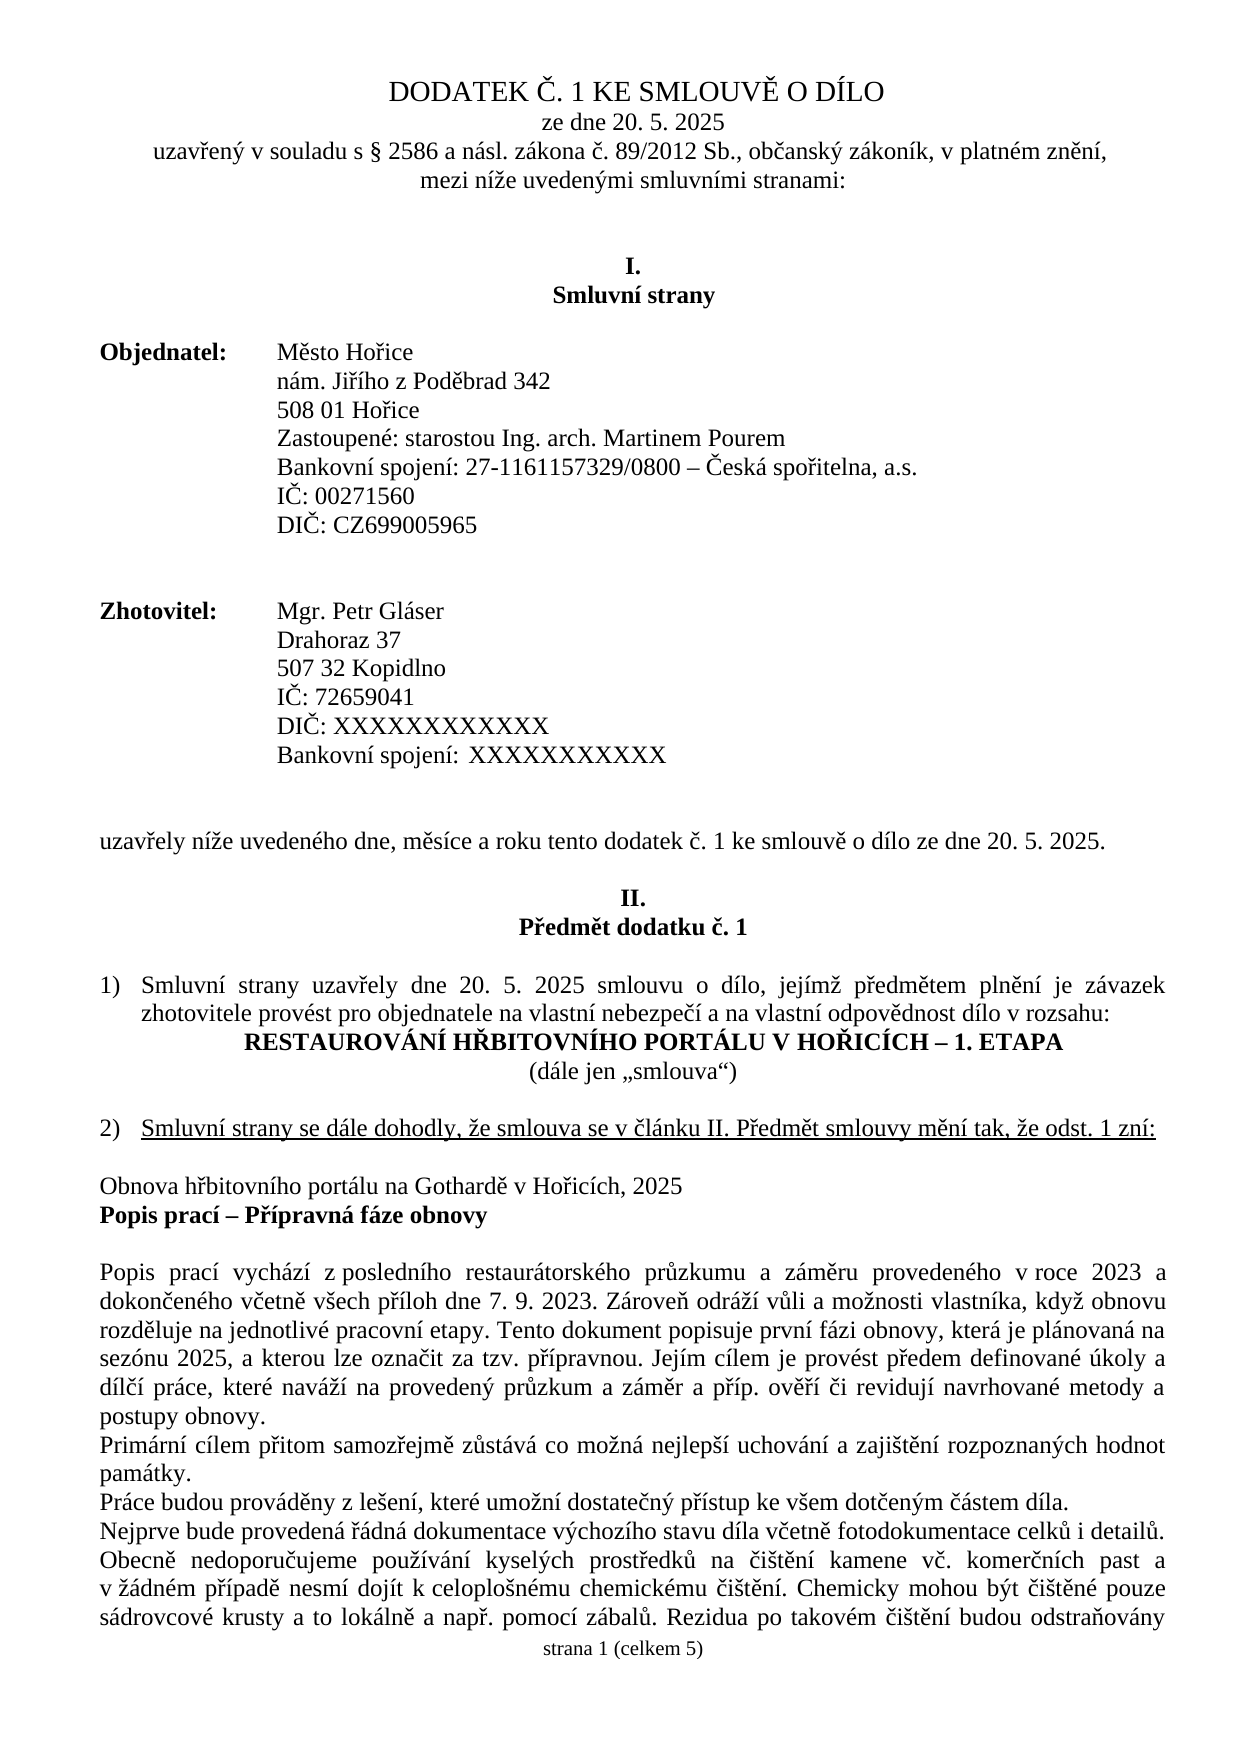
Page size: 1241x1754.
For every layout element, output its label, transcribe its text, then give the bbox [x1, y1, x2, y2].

text Zastoupené: starostou Ing. arch. Martinem Pourem [99, 423, 1167, 452]
subtitle DODATEK Č. 1 KE SMLOUVĚ O DÍLO [99, 74, 1167, 107]
text 508 01 Hořice [99, 395, 1167, 423]
text DIČ: XXXXXXXXXXXX [99, 711, 1167, 740]
text ze dne 20. 5. 2025 [99, 107, 1167, 136]
text uzavřely níže uvedeného dne, měsíce a roku tento dodatek č. 1 ke smlouvě o dílo ze dne 20. 5. 2025. [99, 826, 1167, 855]
list Smluvní strany se dále dohodly, že smlouva se v článku II. Předmět smlouvy mění tak, že odst. 1 zní: [99, 1113, 1167, 1142]
table_header [284, 797, 504, 826]
text Práce budou prováděny z lešení, které umožní dostatečný přístup ke všem dotčeným částem díla. [99, 1487, 1167, 1516]
text II. [99, 883, 1167, 912]
text Obnova hřbitovního portálu na Gothardě v Hořicích, 2025 [99, 1171, 1167, 1200]
text Popis prací – Přípravná fáze obnovy [99, 1200, 1167, 1228]
text 507 32 Kopidlno [99, 653, 1167, 682]
text Bankovní spojení: 27-1161157329/0800 – Česká spořitelna, a.s. [99, 452, 1167, 481]
text Popis prací vychází z posledního restaurátorského průzkumu a záměru provedeného v roce 2023 a dokončeného včetně všech příloh dne 7. 9. 2023. Zároveň odráží vůli a možnosti vlastníka, když obnovu rozděluje na jednotlivé pracovní etapy. Tento dokument popisuje první fázi obnovy, která je plánovaná na sezónu 2025, a kterou lze označit za tzv. přípravnou. Jejím cílem je provést předem definované úkoly a dílčí práce, které naváží na provedený průzkum a záměr a příp. ověří či revidují navrhované metody a postupy obnovy. [99, 1257, 1167, 1430]
text IČ: 72659041 [99, 682, 1167, 711]
text I. [99, 251, 1167, 280]
text mezi níže uvedenými smluvními stranami: [99, 165, 1167, 193]
text Nejprve bude provedená řádná dokumentace výchozího stavu díla včetně fotodokumentace celků i detailů. [99, 1516, 1167, 1545]
text (dále jen „smlouva“) [99, 1056, 1167, 1085]
subtitle Objednatel: Město Hořice [99, 337, 1167, 366]
text nám. Jiřího z Poděbrad 342 [99, 366, 1167, 395]
text DIČ: CZ699005965 [99, 510, 1167, 538]
text uzavřený v souladu s § 2586 a násl. zákona č. 89/2012 Sb., občanský zákoník, v platném znění, [99, 136, 1167, 165]
text Primární cílem přitom samozřejmě zůstává co možná nejlepší uchování a zajištění rozpoznaných hodnot památky. [99, 1430, 1167, 1487]
list Smluvní strany uzavřely dne 20. 5. 2025 smlouvu o dílo, jejímž předmětem plnění je závazek zhotovitele provést pro objednatele na vlastní nebezpečí a na vlastní odpovědnost dílo v rozsahu: [99, 970, 1167, 1027]
text Předmět dodatku č. 1 [99, 912, 1167, 941]
text restaurování hřbitovního portálu v hořicích – 1. etapa [99, 1027, 1167, 1056]
text Smluvní strany [101, 280, 1167, 308]
text Obecně nedoporučujeme používání kyselých prostředků na čištění kamene vč. komerčních past a v žádném případě nesmí dojít k celoplošnému chemickému čištění. Chemicky mohou být čištěné pouze sádrovcové krusty a to lokálně a např. pomocí zábalů. Rezidua po takovém čištění budou odstraňovány [99, 1545, 1167, 1631]
text Drahoraz 37 [99, 625, 1167, 653]
text Zhotovitel: Mgr. Petr Gláser [99, 596, 1167, 625]
text Bankovní spojení: XXXXXXXXXXX [99, 740, 1167, 768]
text IČ: 00271560 [99, 481, 1167, 510]
